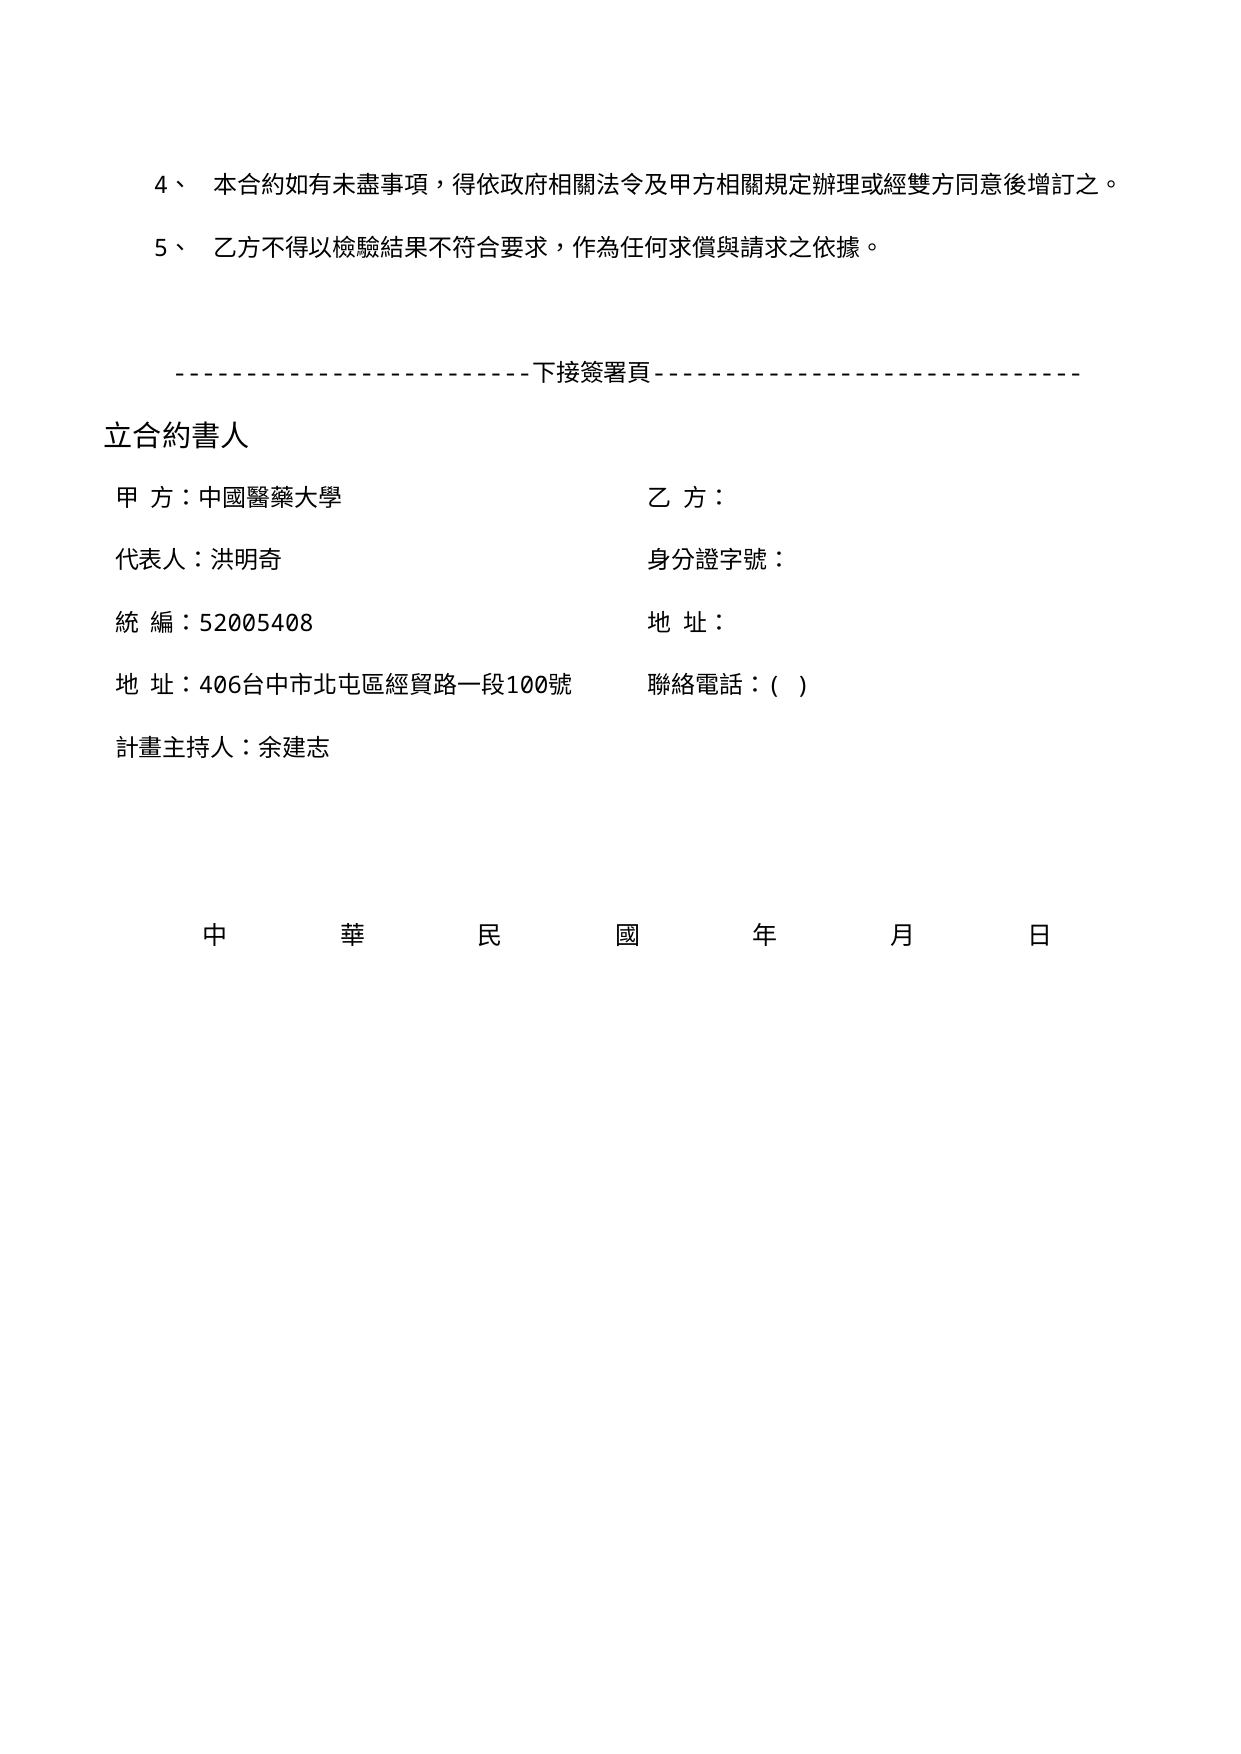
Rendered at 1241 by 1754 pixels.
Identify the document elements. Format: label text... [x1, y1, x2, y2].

text -------------------------下接簽署頁------------------------------ [103, 329, 1152, 392]
table_header 乙 方： 身分證字號： 地 址： 聯絡電話：( ) [576, 454, 1181, 767]
list 乙方不得以檢驗結果不符合要求，作為任何求償與請求之依據。 [153, 204, 1152, 267]
text 中 華 民 國 年 月 日 [103, 892, 1152, 954]
list 本合約如有未盡事項，得依政府相關法令及甲方相關規定辦理或經雙方同意後增訂之。 [153, 142, 1152, 204]
list 甲方同意於 年 月 日前提出乙份中文檢驗報告予乙方。甲方將對乙方說明、解釋，以使乙方能充分瞭解檢驗結果，但僅對乙方所送之該批次樣品負責。甲方所交付之檢驗報告，僅提供乙方參考及相關主管機關作登記許可之用，不得做為廣告宣傳與訴訟證據使用。 [153, 79, 1152, 142]
text 立合約書人 [103, 392, 1152, 454]
table_header 甲 方：中國醫藥大學 代表人：洪明奇 統 編：52005408 地 址：406台中市北屯區經貿路一段100號 計畫主持人：余建志 [104, 454, 576, 767]
